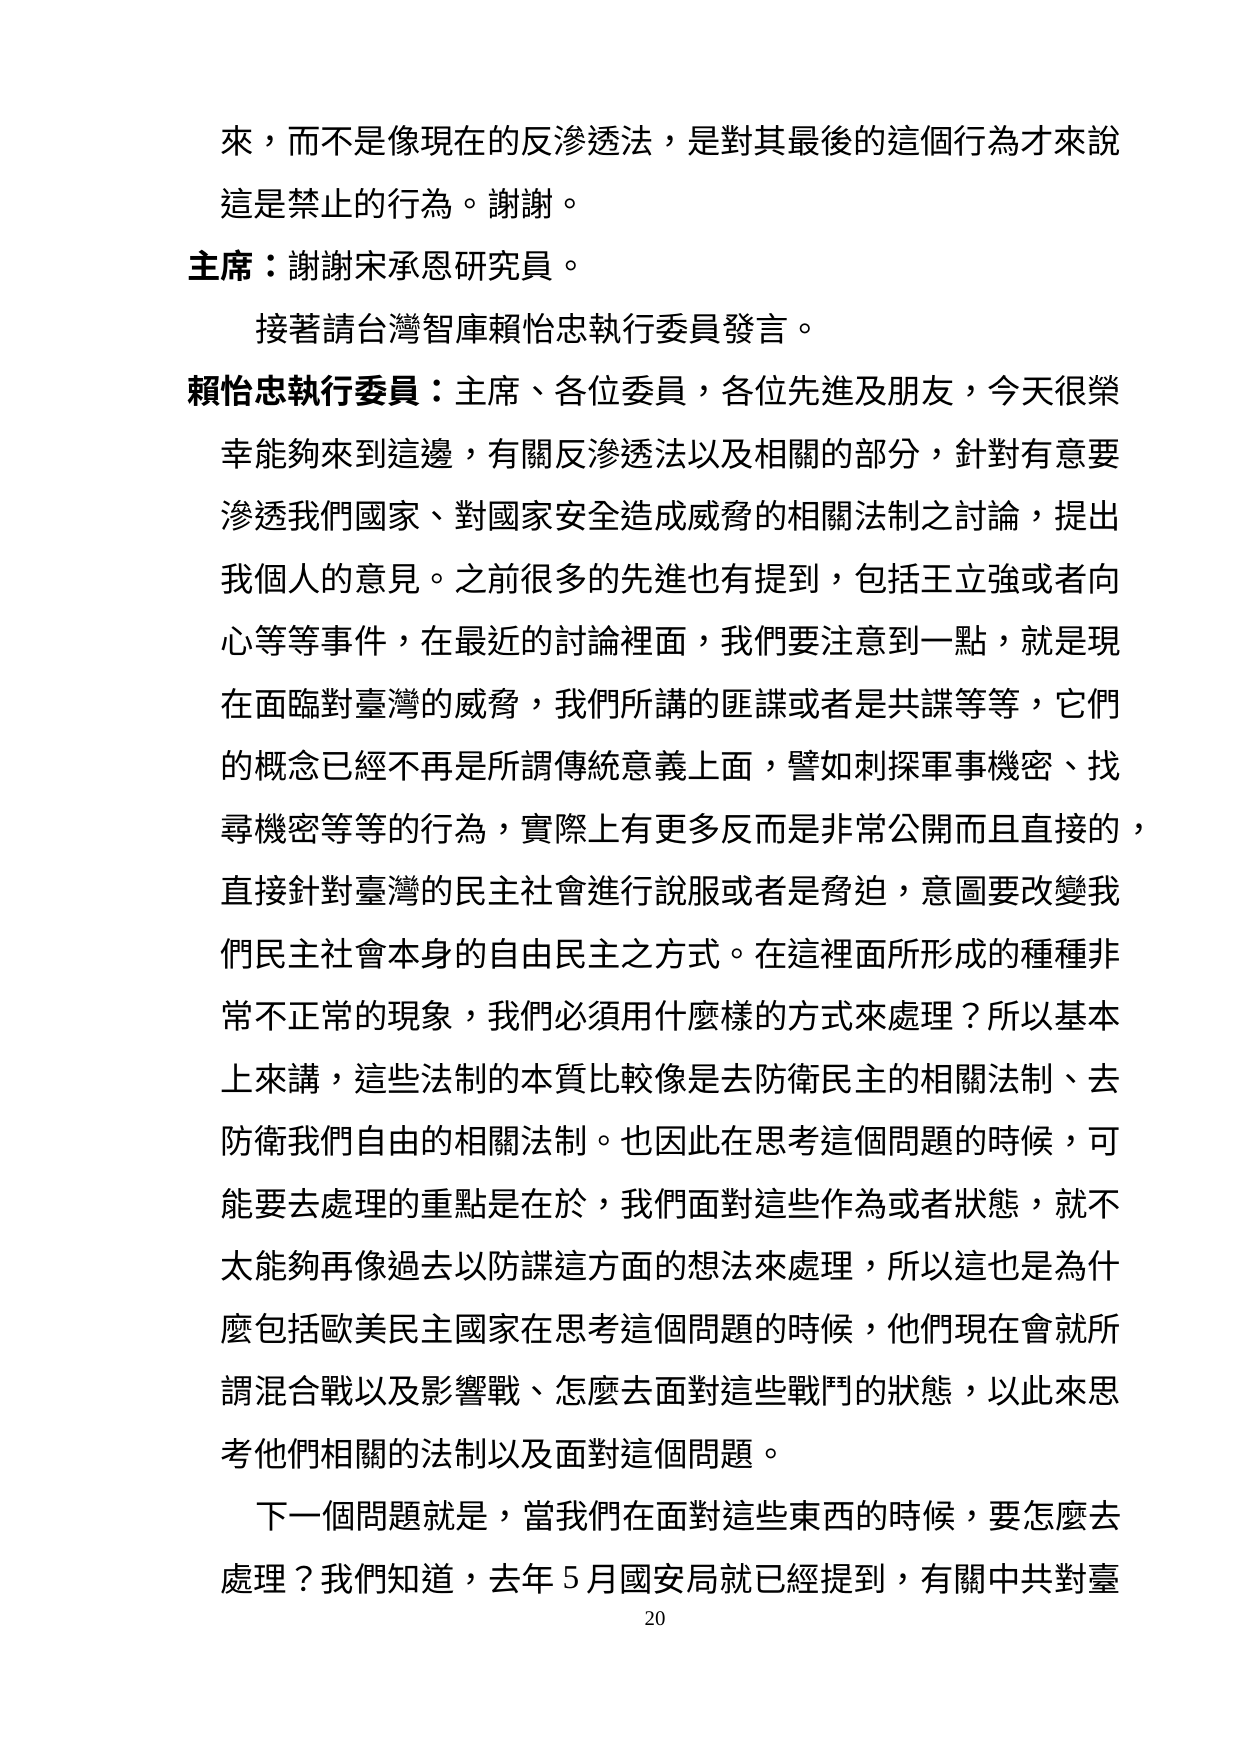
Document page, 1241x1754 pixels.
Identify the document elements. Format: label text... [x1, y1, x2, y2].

text 主席：謝謝宋承恩研究員。 [187, 222, 1122, 285]
text 賴怡忠執行委員：主席、各位委員，各位先進及朋友，今天很榮幸能夠來到這邊，有關反滲透法以及相關的部分，針對有意要滲透我們國家、對國家安全造成威脅的相關法制之討論，提出我個人的意見。之前很多的先進也有提到，包括王立強或者向心等等事件，在最近的討論裡面，我們要注意到一點，就是現在面臨對臺灣的威脅，我們所講的匪諜或者是共諜等等，它們的概念已經不再是所謂傳統意義上面，譬如刺探軍事機密、找尋機密等等的行為，實際上有更多反而是非常公開而且直接的，直接針對臺灣的民主社會進行說服或者是脅迫，意圖要改變我們民主社會本身的自由民主之方式。在這裡面所形成的種種非常不正常的現象，我們必須用什麼樣的方式來處理？所以基本上來講，這些法制的本質比較像是去防衛民主的相關法制、去防衛我們自由的相關法制。也因此在思考這個問題的時候，可能要去處理的重點是在於，我們面對這些作為或者狀態，就不太能夠再像過去以防諜這方面的想法來處理，所以這也是為什麼包括歐美民主國家在思考這個問題的時候，他們現在會就所謂混合戰以及影響戰、怎麼去面對這些戰鬥的狀態，以此來思考他們相關的法制以及面對這個問題。 [187, 347, 1122, 1472]
text 下一個問題就是，當我們在面對這些東西的時候，要怎麼去處理？我們知道，去年5月國安局就已經提到，有關中共對臺灣地方的滲透問題已經變得非常嚴重，甚至之前在馬政府時代，國安局也曾經認為潛伏在臺灣的共諜已經有數萬人，都有這樣的情形。以臺灣現在整體社會的狀況，包括在地方、中央，或者在各村里等等出現一些很奇怪現象的時候，要怎麼去處理呢？基本上來講，包括時代力量、民進黨以及其他黨團都有提出相關的法案，但如果進一步適用的話，往往會發現到它沒有辦法一次就全部涵蓋在內，這也是當我們在進行這個法律的討論之時會出現的問題，當我們去討論要面對這些問題的相關法制，如果用這樣一個單一的立法過程企圖要能夠全部涵蓋，那麼很有可能會掛一漏萬，也沒有辦法來處理。也因此一個比較合理的方式就在於，就一部分的漏洞我們逐步、逐步地把它填起來，用拼圖的方式一塊、一塊把它拼接上去。 [220, 1472, 1122, 1597]
text 接著請台灣智庫賴怡忠執行委員發言。 [220, 285, 1122, 347]
text 來，而不是像現在的反滲透法，是對其最後的這個行為才來說這是禁止的行為。謝謝。 [220, 97, 1122, 222]
